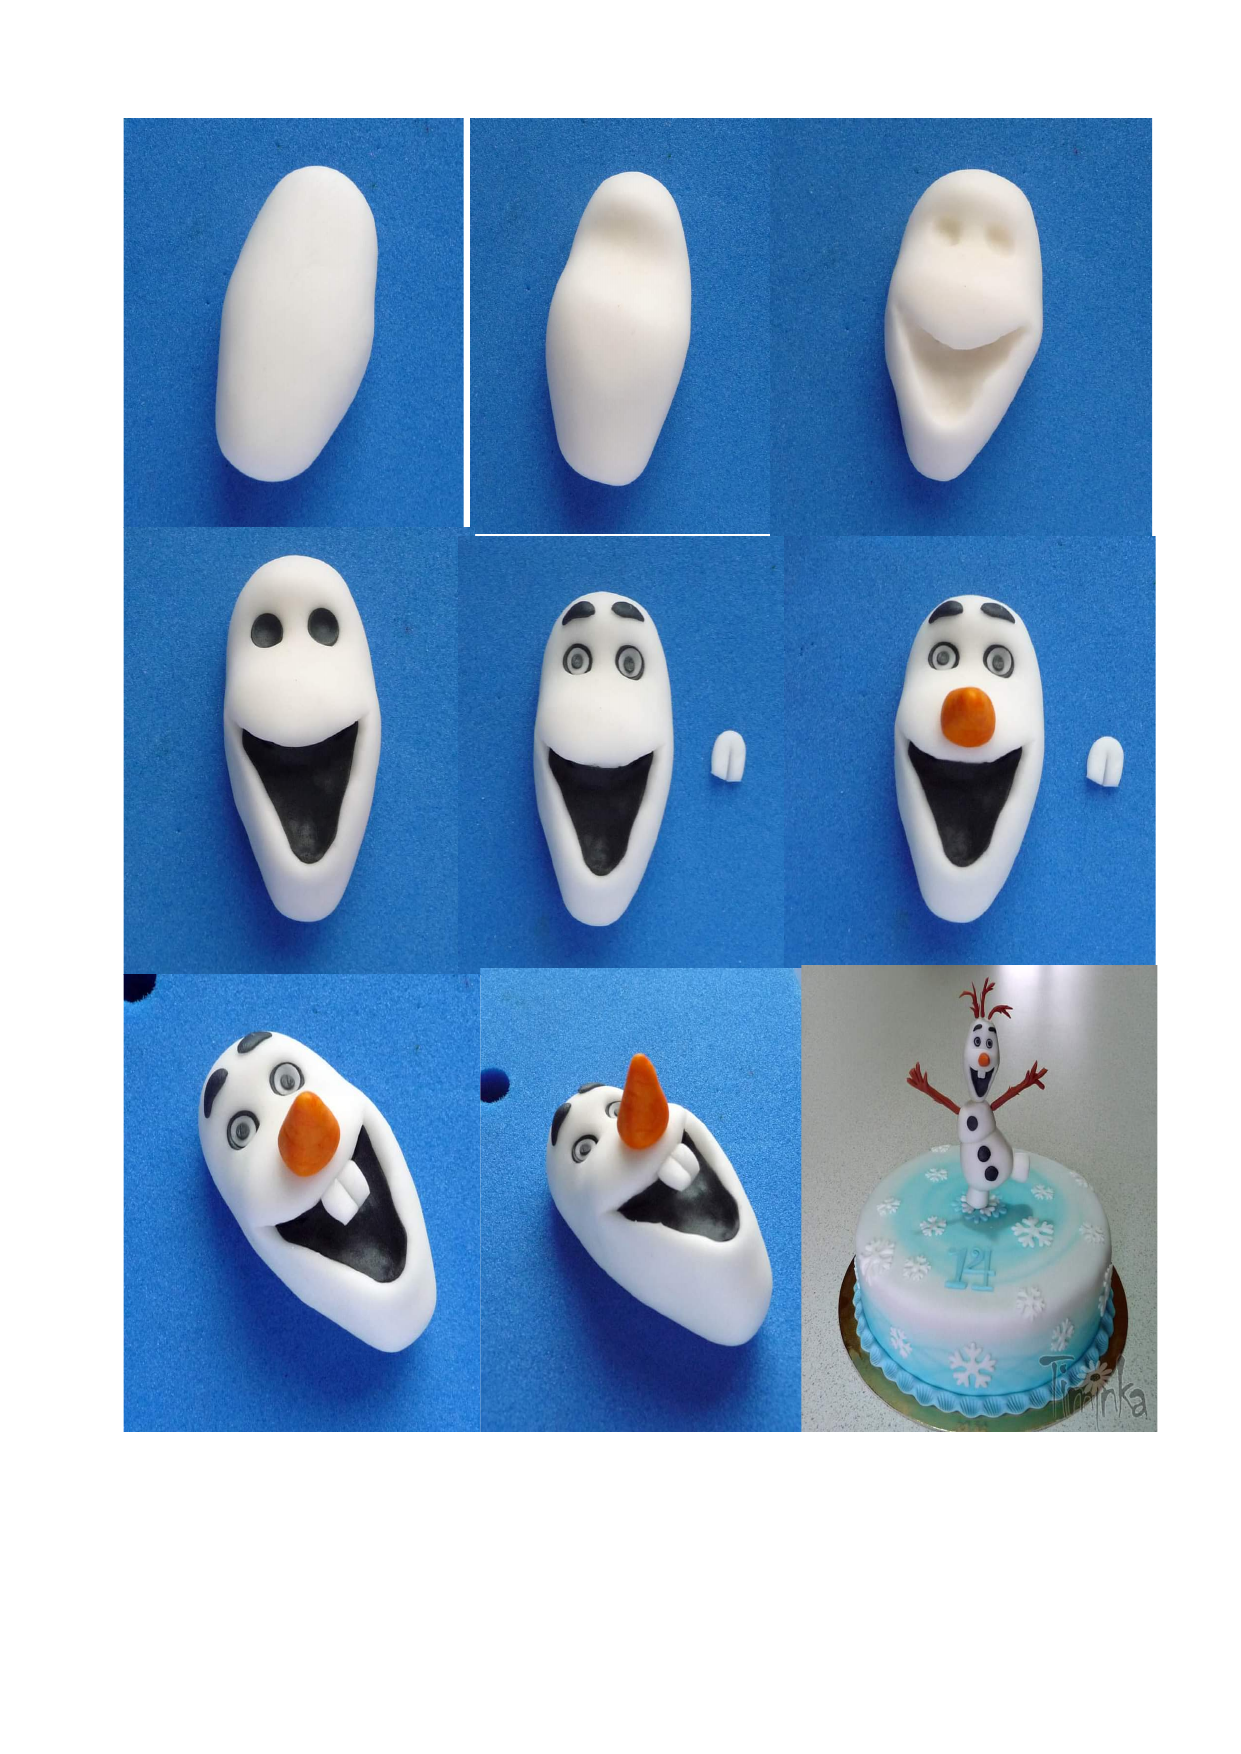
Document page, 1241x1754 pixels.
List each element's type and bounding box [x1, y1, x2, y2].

picture [123, 118, 1158, 1432]
